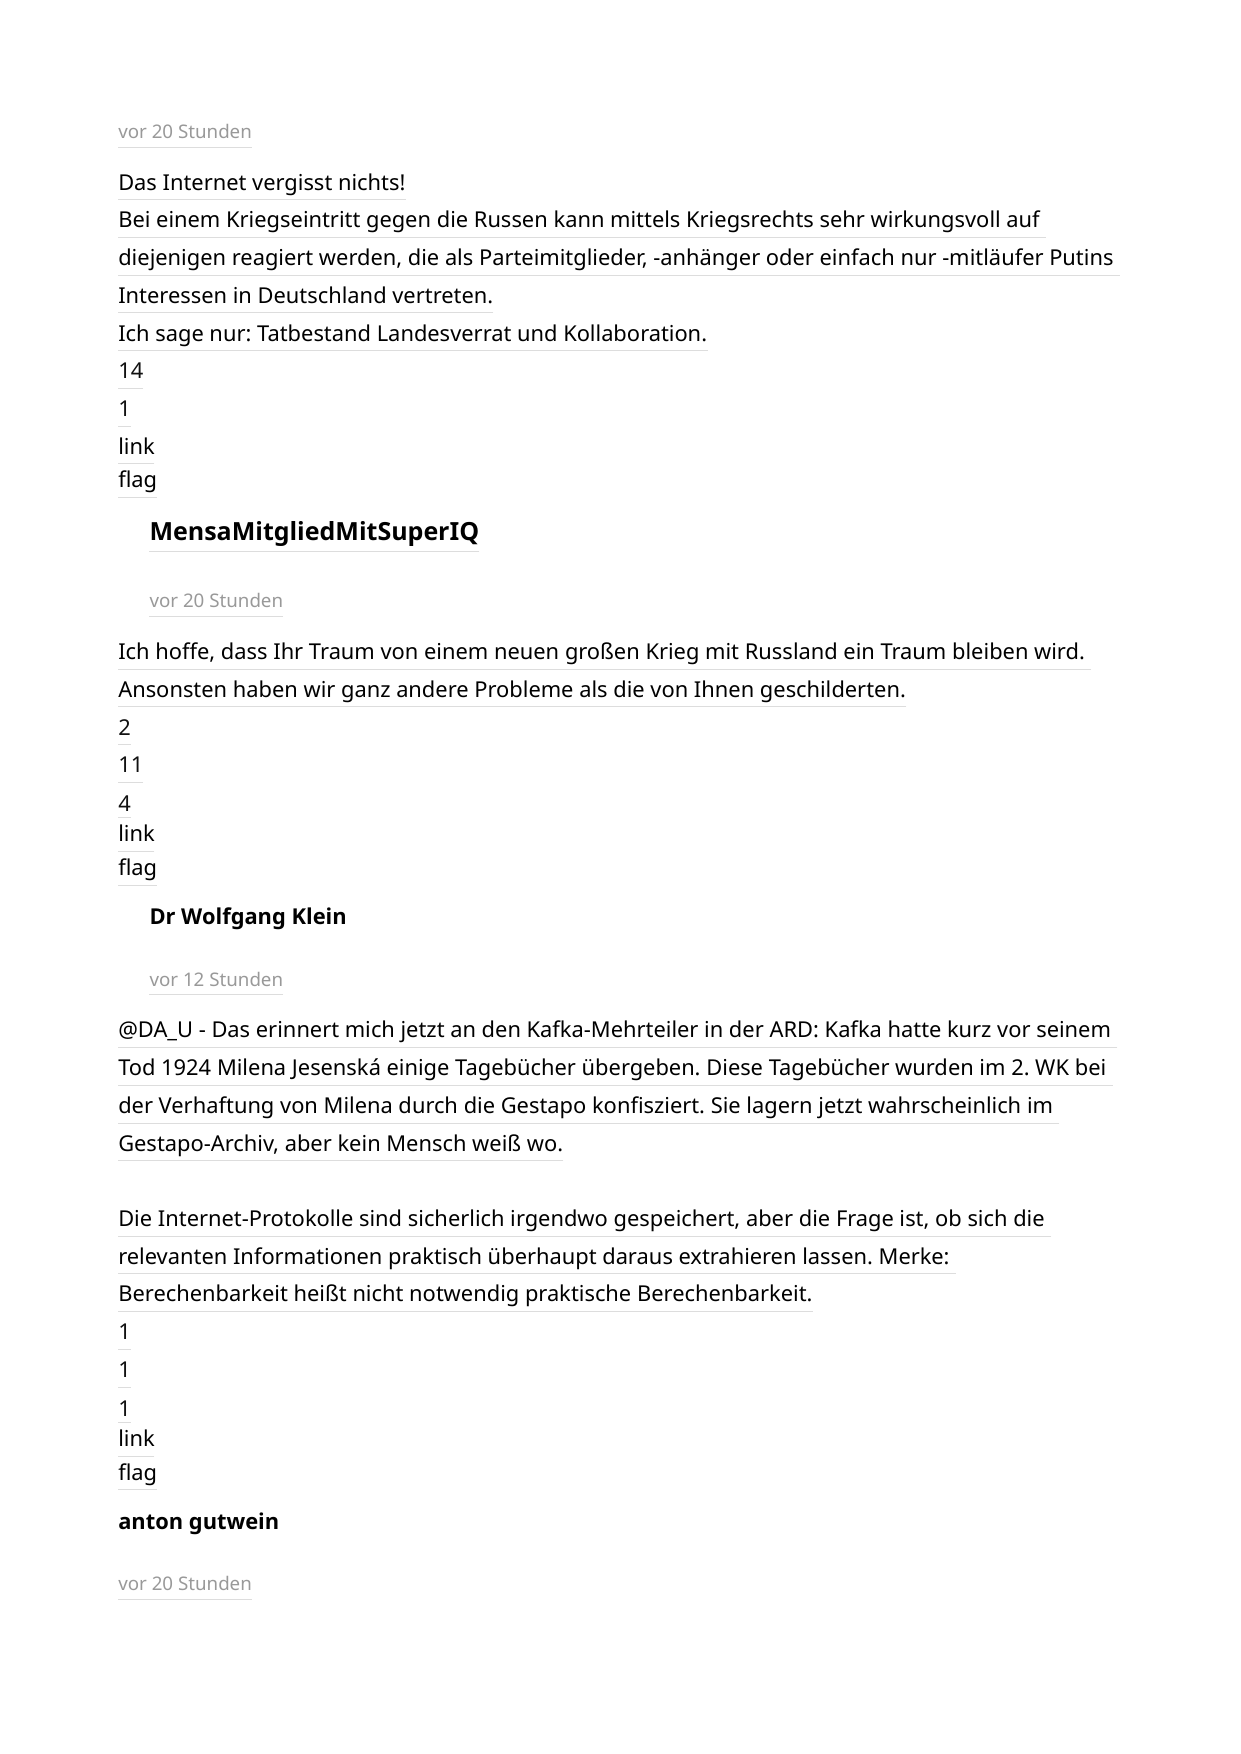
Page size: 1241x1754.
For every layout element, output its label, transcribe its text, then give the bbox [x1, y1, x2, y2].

text 1 [118, 1354, 1122, 1388]
text 1 [118, 393, 1122, 427]
text flag [118, 1457, 1122, 1490]
text MensaMitgliedMitSuperIQ [149, 514, 1122, 552]
text 4 [118, 787, 1122, 818]
text 1 [118, 1316, 1122, 1350]
text 11 [118, 749, 1122, 783]
text vor 20 Stunden [118, 1571, 1117, 1600]
text vor 20 Stunden [149, 587, 1117, 617]
text 1 [118, 1392, 1122, 1423]
text vor 12 Stunden [149, 966, 1117, 995]
text Das Internet vergisst nichts! Bei einem Kriegseintritt gegen die Russen kann mittels Kriegsrechts sehr wirkungsvoll auf diejenigen reagiert werden, die als Parteimitglieder, -anhänger oder einfach nur -mitläufer Putins Interessen in Deutschland vertreten. Ich sage nur: Tatbestand Landesverrat und Kollaboration. [118, 167, 1122, 351]
text link [118, 1423, 1122, 1457]
text Dr Wolfgang Klein [149, 901, 1122, 931]
text flag [118, 852, 1122, 886]
text link [118, 818, 1122, 852]
text anton gutwein [118, 1506, 1122, 1536]
text 2 [118, 711, 1122, 745]
text vor 20 Stunden [118, 118, 1117, 148]
text flag [118, 464, 1122, 498]
text link [118, 431, 1122, 464]
text @DA_U - Das erinnert mich jetzt an den Kafka-Mehrteiler in der ARD: Kafka hatte kurz vor seinem Tod 1924 Milena Jesenská einige Tagebücher übergeben. Diese Tagebücher wurden im 2. WK bei der Verhaftung von Milena durch die Gestapo konfisziert. Sie lagern jetzt wahrscheinlich im Gestapo-Archiv, aber kein Mensch weiß wo. Die Internet-Protokolle sind sicherlich irgendwo gespeichert, aber die Frage ist, ob sich die relevanten Informationen praktisch überhaupt daraus extrahieren lassen. Merke: Berechenbarkeit heißt nicht notwendig praktische Berechenbarkeit. [118, 1014, 1122, 1312]
text Ich hoffe, dass Ihr Traum von einem neuen großen Krieg mit Russland ein Traum bleiben wird. Ansonsten haben wir ganz andere Probleme als die von Ihnen geschilderten. [118, 636, 1122, 707]
text 14 [118, 355, 1122, 389]
